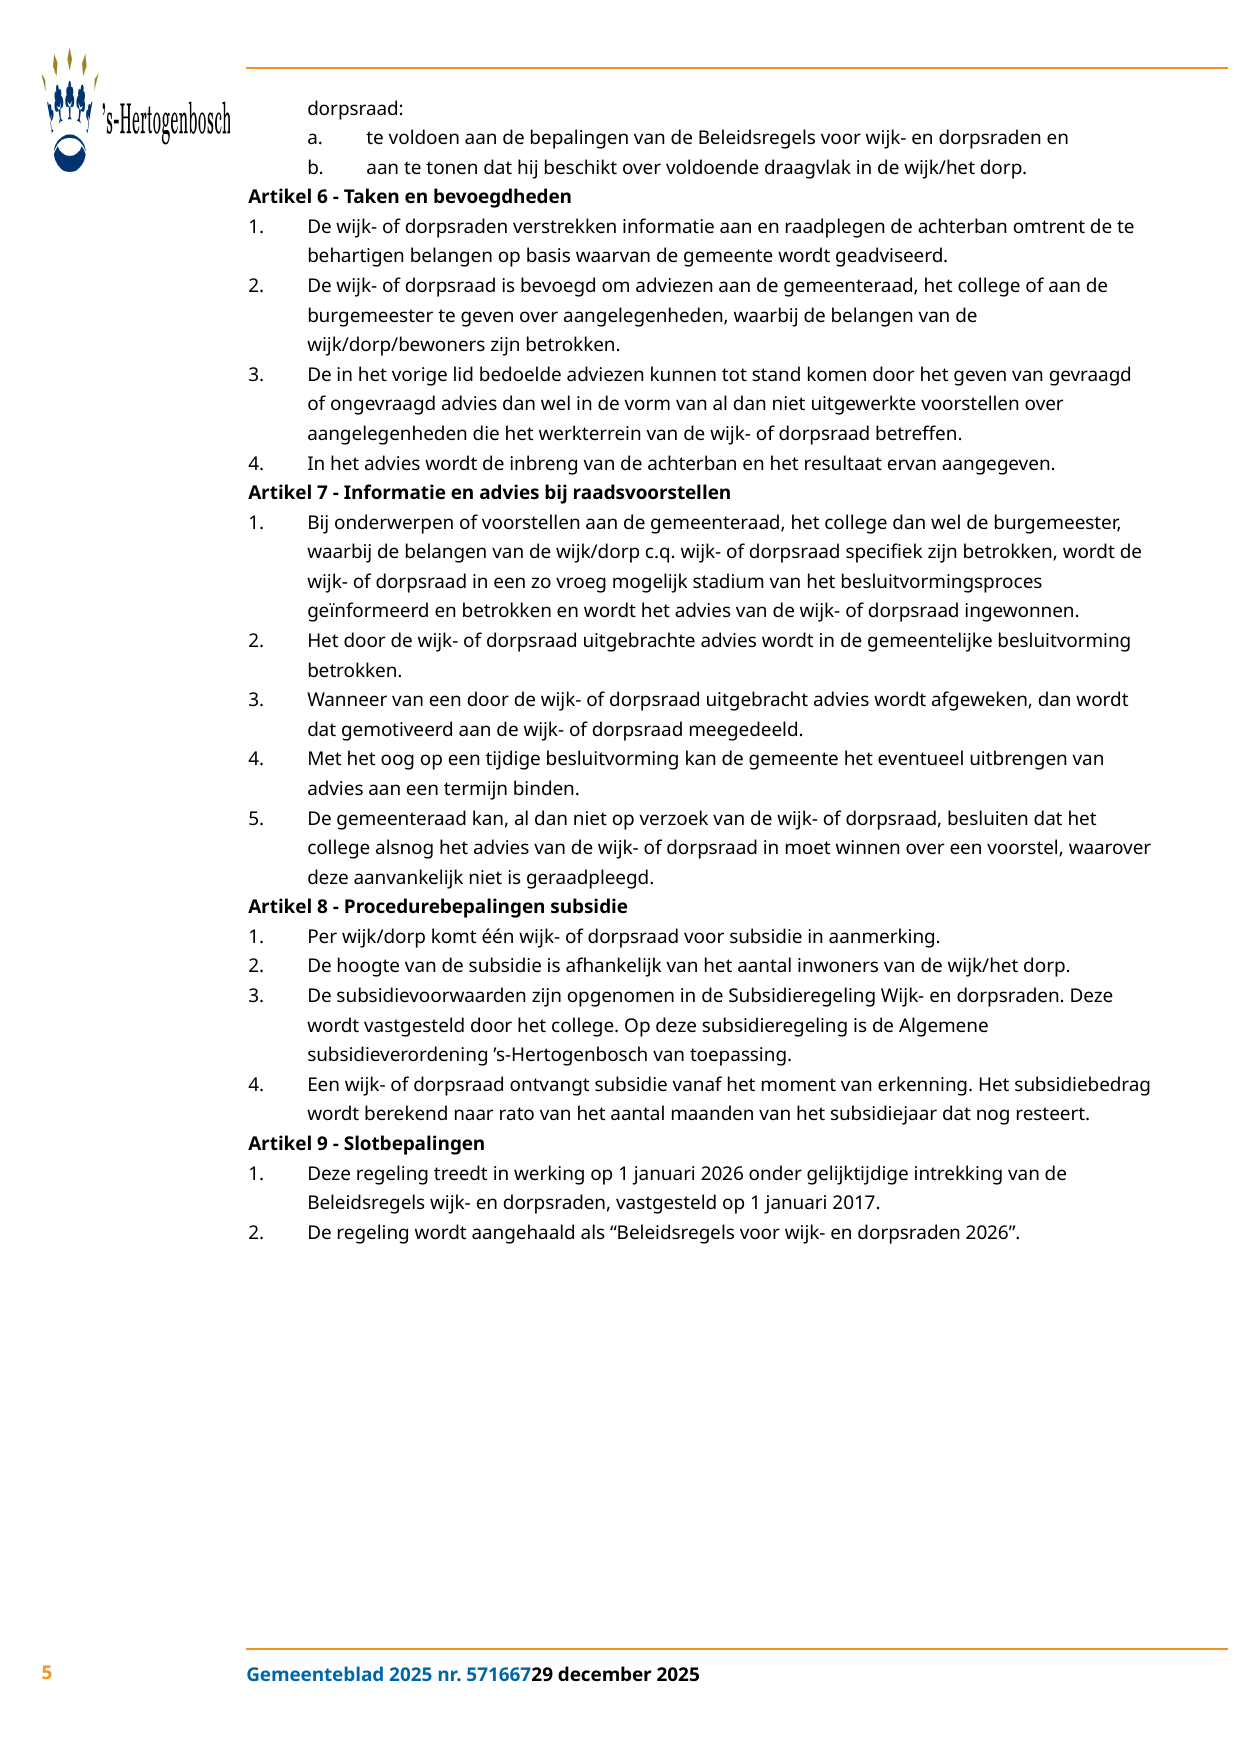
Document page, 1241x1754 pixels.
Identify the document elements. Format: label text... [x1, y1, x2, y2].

list te voldoen aan de bepalingen van de Beleidsregels voor wijk- en dorpsraden en [307, 124, 1152, 150]
list Het door de wijk- of dorpsraad uitgebrachte advies wordt in de gemeentelijke besluitvorming betrokken. [248, 627, 1152, 683]
text Artikel 6 - Taken en bevoegdheden [248, 183, 1152, 209]
text Artikel 9 - Slotbepalingen [248, 1130, 1152, 1156]
list De wijk- of dorpsraad is bevoegd om adviezen aan de gemeenteraad, het college of aan de burgemeester te geven over aangelegenheden, waarbij de belangen van de wijk/dorp/bewoners zijn betrokken. [248, 272, 1152, 357]
text Artikel 7 - Informatie en advies bij raadsvoorstellen [248, 479, 1152, 505]
list dorpsraad: [248, 95, 1152, 121]
list Met het oog op een tijdige besluitvorming kan de gemeente het eventueel uitbrengen van advies aan een termijn binden. [248, 746, 1152, 801]
list Een wijk- of dorpsraad ontvangt subsidie vanaf het moment van erkenning. Het subsidiebedrag wordt berekend naar rato van het aantal maanden van het subsidiejaar dat nog resteert. [248, 1071, 1152, 1126]
list De in het vorige lid bedoelde adviezen kunnen tot stand komen door het geven van gevraagd of ongevraagd advies dan wel in de vorm van al dan niet uitgewerkte voorstellen over aangelegenheden die het werkterrein van de wijk- of dorpsraad betreffen. [248, 361, 1152, 446]
list In het advies wordt de inbreng van de achterban en het resultaat ervan aangegeven. [248, 450, 1152, 476]
list De gemeenteraad kan, al dan niet op verzoek van de wijk- of dorpsraad, besluiten dat het college alsnog het advies van de wijk- of dorpsraad in moet winnen over een voorstel, waarover deze aanvankelijk niet is geraadpleegd. [248, 805, 1152, 890]
list Bij onderwerpen of voorstellen aan de gemeenteraad, het college dan wel de burgemeester, waarbij de belangen van de wijk/dorp c.q. wijk- of dorpsraad specifiek zijn betrokken, wordt de wijk- of dorpsraad in een zo vroeg mogelijk stadium van het besluitvormingsproces geïnformeerd en betrokken en wordt het advies van de wijk- of dorpsraad ingewonnen. [248, 509, 1152, 623]
list Wanneer van een door de wijk- of dorpsraad uitgebracht advies wordt afgeweken, dan wordt dat gemotiveerd aan de wijk- of dorpsraad meegedeeld. [248, 686, 1152, 742]
list De wijk- of dorpsraden verstrekken informatie aan en raadplegen de achterban omtrent de te behartigen belangen op basis waarvan de gemeente wordt geadviseerd. [248, 213, 1152, 268]
list De regeling wordt aangehaald als “Beleidsregels voor wijk- en dorpsraden 2026”. [248, 1219, 1152, 1245]
list De hoogte van de subsidie is afhankelijk van het aantal inwoners van de wijk/het dorp. [248, 953, 1152, 978]
list Deze regeling treedt in werking op 1 januari 2026 onder gelijktijdige intrekking van de Beleidsregels wijk- en dorpsraden, vastgesteld op 1 januari 2017. [248, 1160, 1152, 1215]
list De subsidievoorwaarden zijn opgenomen in de Subsidieregeling Wijk- en dorpsraden. Deze wordt vastgesteld door het college. Op deze subsidieregeling is de Algemene subsidieverordening ’s-Hertogenbosch van toepassing. [248, 982, 1152, 1067]
text Artikel 8 - Procedurebepalingen subsidie [248, 893, 1152, 919]
list aan te tonen dat hij beschikt over voldoende draagvlak in de wijk/het dorp. [307, 154, 1152, 180]
list Per wijk/dorp komt één wijk- of dorpsraad voor subsidie in aanmerking. [248, 923, 1152, 949]
picture [41, 47, 231, 172]
